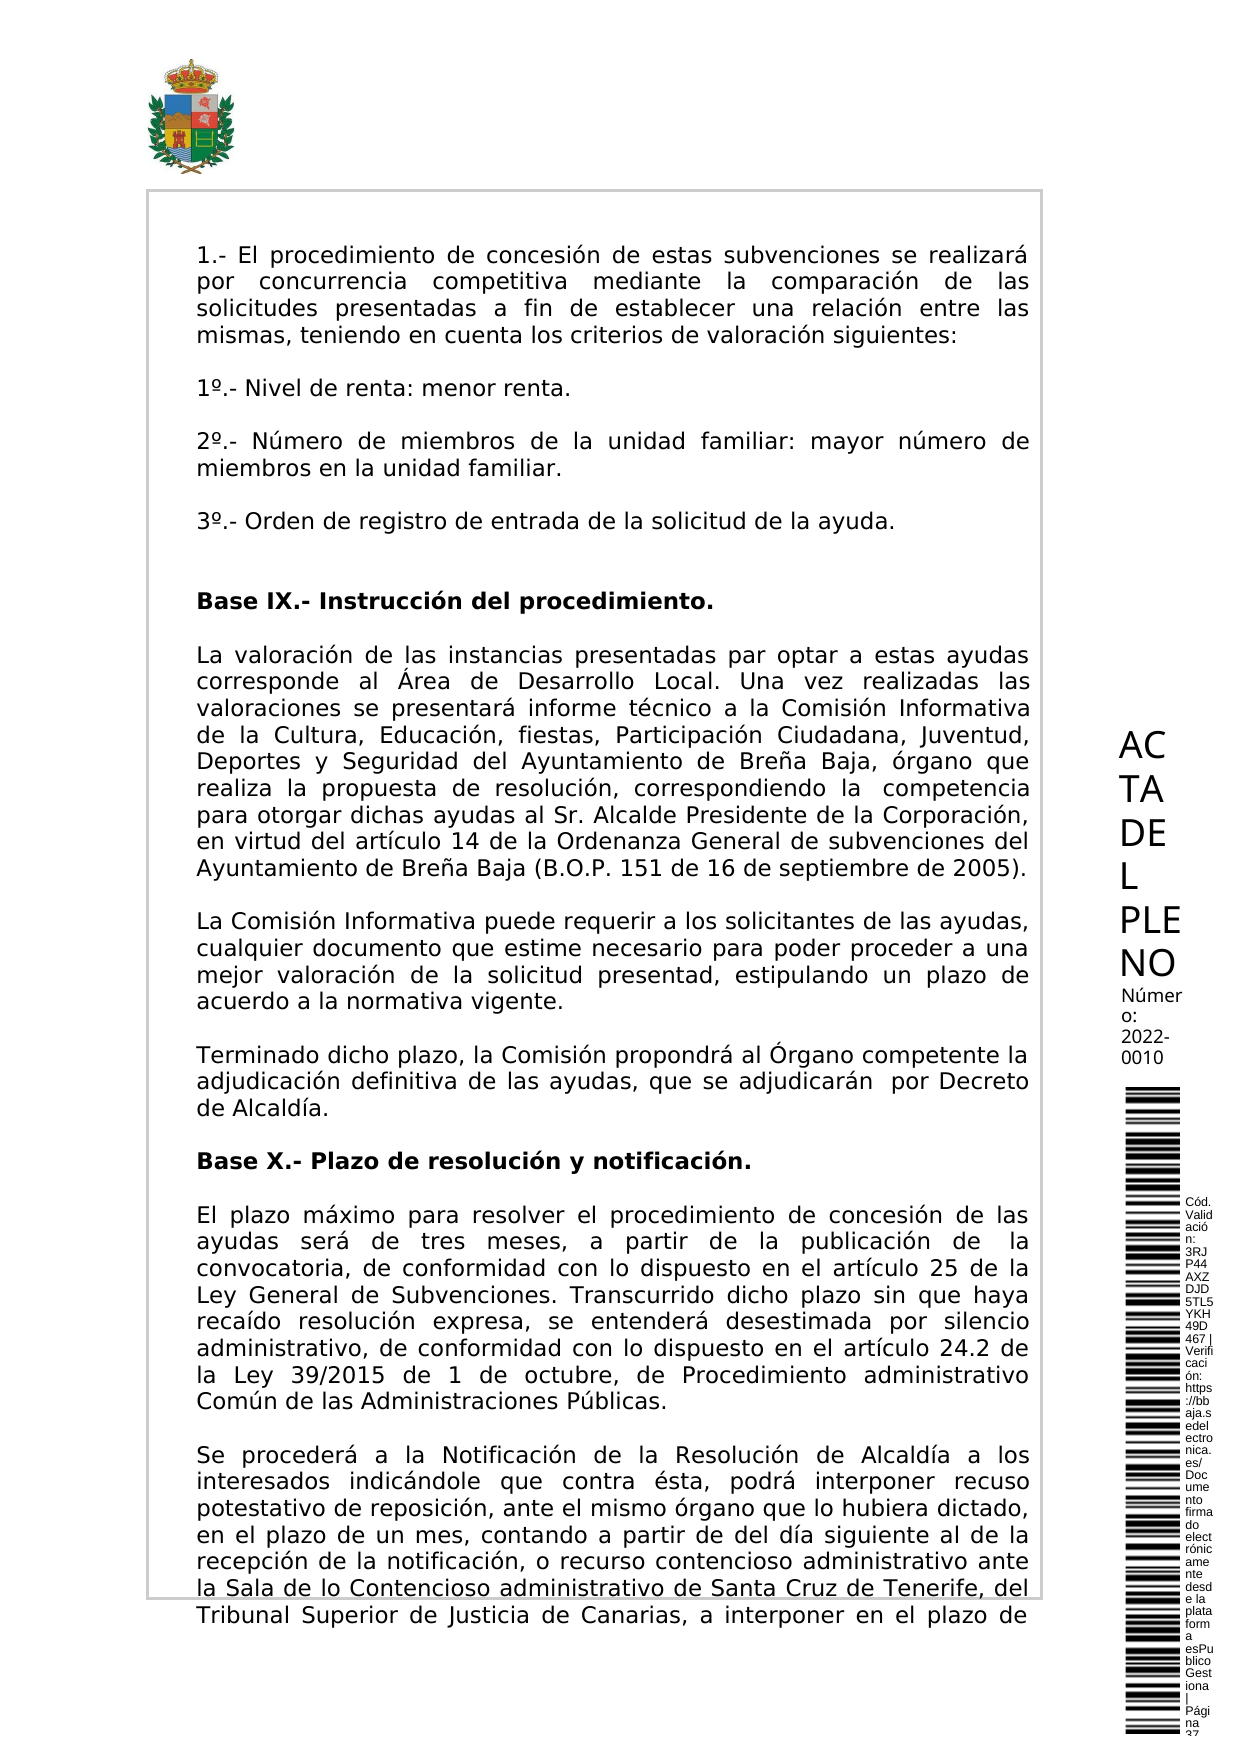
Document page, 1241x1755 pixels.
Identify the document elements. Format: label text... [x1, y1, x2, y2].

text Se procederá a la Notificación de la Resolución de Alcaldía a los interesados indicándole que contra ésta, podrá interponer recuso potestativo de reposición, ante el mismo órgano que lo hubiera dictado, en el plazo de un mes, contando a partir de del día siguiente al de la recepción de la notificación, o recurso contencioso administrativo ante la Sala de lo Contencioso administrativo de Santa Cruz de Tenerife, del [196, 1442, 1030, 1597]
text Número: 2022-0010 Fecha: 11/01/2023 [1121, 985, 1186, 1069]
text [1043, 508, 1222, 535]
text El plazo máximo para resolver el procedimiento de concesión de las ayudas será de tres meses, a partir de la publicación de la convocatoria, de conformidad con lo dispuesto en el artículo 25 de la Ley General de Subvenciones. Transcurrido dicho plazo sin que haya recaído resolución expresa, se entenderá desestimada por silencio administrativo, de conformidad con lo dispuesto en el artículo 24.2 de la Ley 39/2015 de 1 de octubre, de Procedimiento administrativo Común de las Administraciones Públicas. [196, 1202, 1030, 1415]
text La Comisión Informativa puede requerir a los solicitantes de las ayudas, cualquier documento que estime necesario para poder proceder a una mejor valoración de la solicitud presentad, estipulando un plazo de acuerdo a la normativa vigente. [196, 908, 1030, 1015]
text [1043, 588, 1222, 615]
text 3º.- Orden de registro de entrada de la solicitud de la ayuda. [196, 508, 1040, 535]
text [1117, 722, 1186, 1069]
text Base X.- Plazo de resolución y notificación. [196, 1148, 1040, 1175]
text [1180, 1148, 1222, 1175]
text [1043, 375, 1222, 402]
text ACTA DEL PLENO [1119, 724, 1186, 985]
text Cód. Validación: 3RJP44AXZDJD5TL5YKH49D467 | Verificación: https://bbaja.sedelectronica.es/ Documento firmado electrónicamente desde la plataforma esPublico Gestiona | Página 37 de 63 [1185, 1197, 1214, 1736]
text 1º.- Nivel de renta: menor renta. [196, 375, 1040, 402]
text Tribunal Superior de Justicia de Canarias, a interponer en el plazo de [196, 1600, 1030, 1628]
text Base IX.- Instrucción del procedimiento. [196, 588, 1040, 615]
text Terminado dicho plazo, la Comisión propondrá al Órgano competente la adjudicación definitiva de las ayudas, que se adjudicarán por Decreto de Alcaldía. [196, 1042, 1030, 1122]
text [1183, 1194, 1214, 1736]
text La valoración de las instancias presentadas par optar a estas ayudas corresponde al Área de Desarrollo Local. Una vez realizadas las valoraciones se presentará informe técnico a la Comisión Informativa de la Cultura, Educación, fiestas, Participación Ciudadana, Juventud, Deportes y Seguridad del Ayuntamiento de Breña Baja, órgano que realiza la propuesta de resolución, correspondiendo la competencia para otorgar dichas ayudas al Sr. Alcalde Presidente de la Corporación, en virtud del artículo 14 de la Ordenanza General de subvenciones del Ayuntamiento de Breña Baja (B.O.P. 151 de 16 de septiembre de 2005). [196, 642, 1031, 882]
text 2º.- Número de miembros de la unidad familiar: mayor número de miembros en la unidad familiar. [196, 428, 1030, 482]
text 1.- El procedimiento de concesión de estas subvenciones se realizará por concurrencia competitiva mediante la comparación de las solicitudes presentadas a fin de establecer una relación entre las mismas, teniendo en cuenta los criterios de valoración siguientes: [196, 242, 1030, 348]
text [1043, 1148, 1125, 1175]
